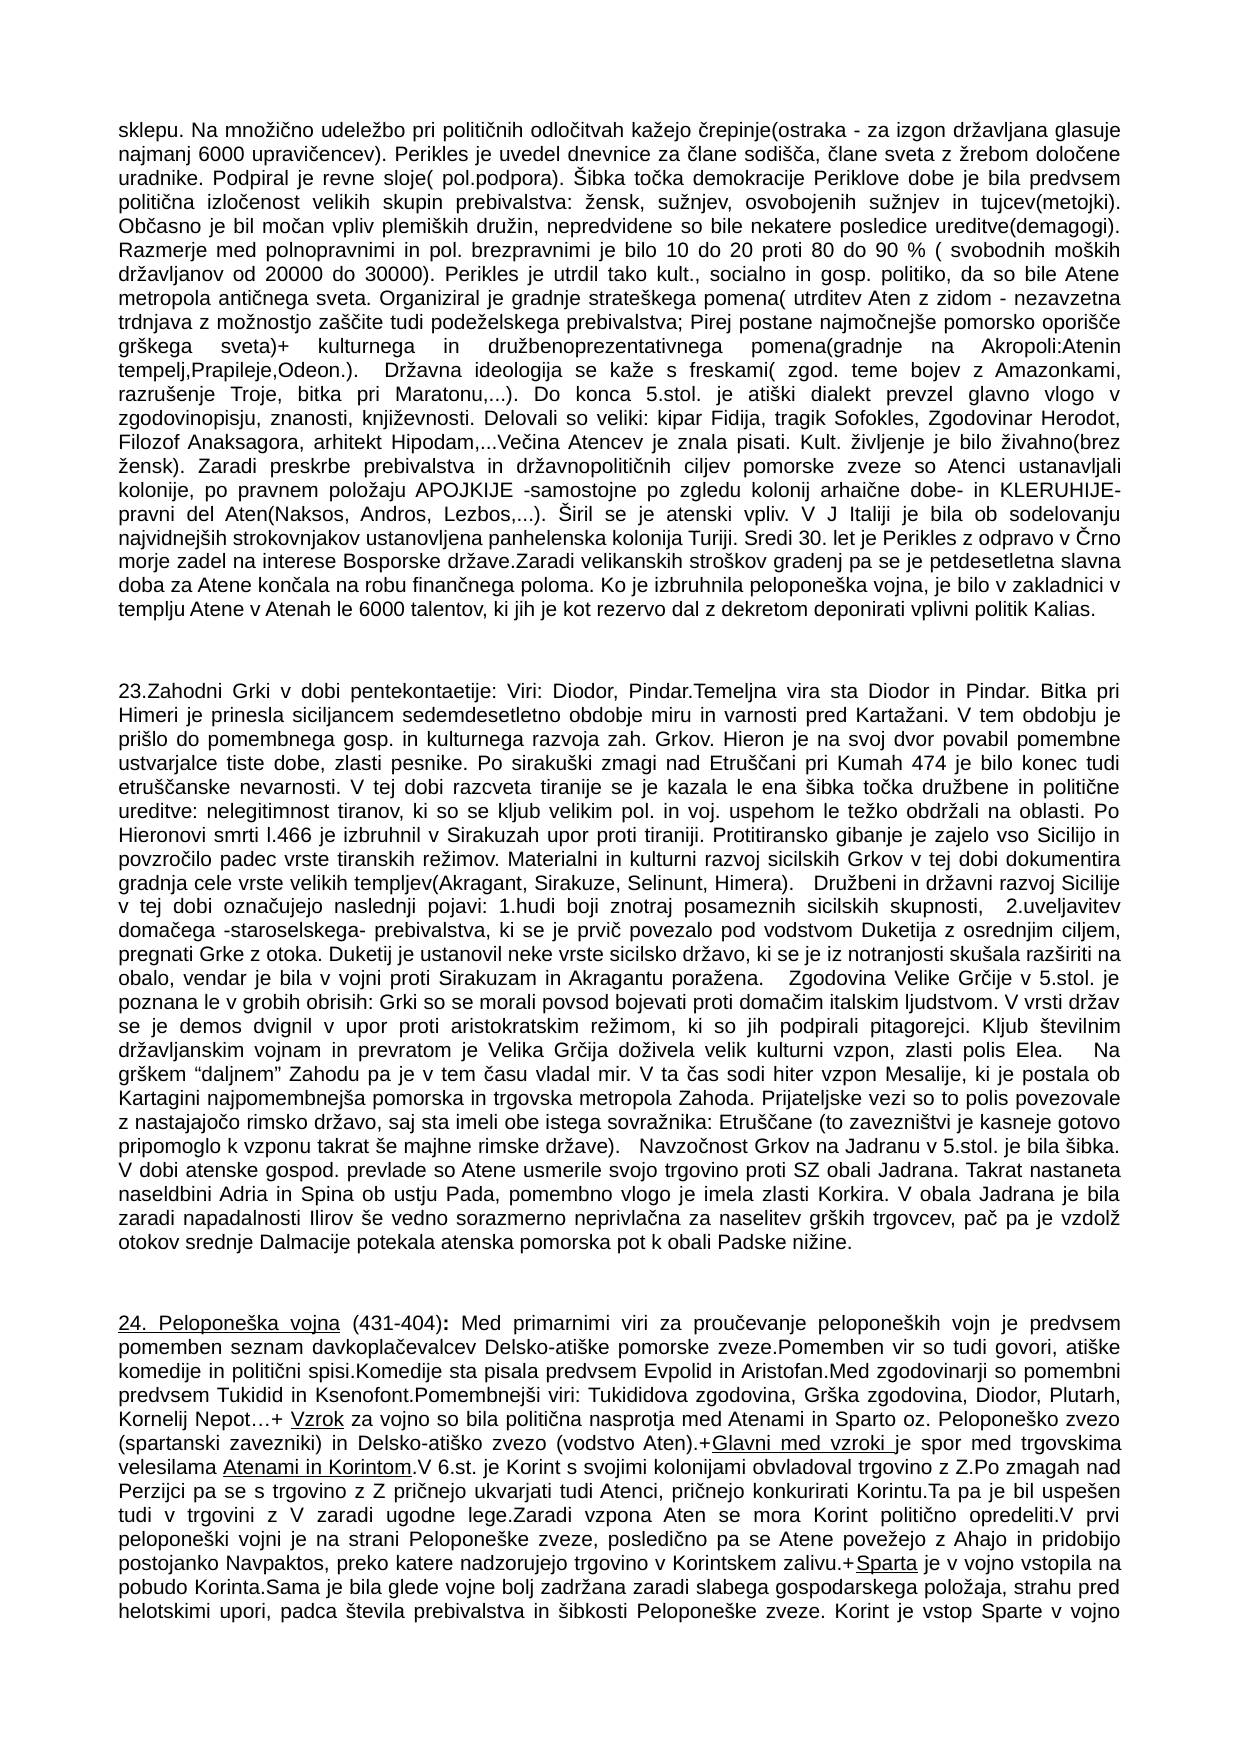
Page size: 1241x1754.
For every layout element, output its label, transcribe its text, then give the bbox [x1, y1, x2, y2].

text sklepu. Na množično udeležbo pri političnih odločitvah kažejo črepinje(ostraka - za izgon državljana glasuje najmanj 6000 upravičencev). Perikles je uvedel dnevnice za člane sodišča, člane sveta z žrebom določene uradnike. Podpiral je revne sloje( pol.podpora). Šibka točka demokracije Periklove dobe je bila predvsem politična izločenost velikih skupin prebivalstva: žensk, sužnjev, osvobojenih sužnjev in tujcev(metojki). Občasno je bil močan vpliv plemiških družin, nepredvidene so bile nekatere posledice ureditve(demagogi). Razmerje med polnopravnimi in pol. brezpravnimi je bilo 10 do 20 proti 80 do 90 % ( svobodnih moških državljanov od 20000 do 30000). Perikles je utrdil tako kult., socialno in gosp. politiko, da so bile Atene metropola antičnega sveta. Organiziral je gradnje strateškega pomena( utrditev Aten z zidom - nezavzetna trdnjava z možnostjo zaščite tudi podeželskega prebivalstva; Pirej postane najmočnejše pomorsko oporišče grškega sveta)+ kulturnega in družbenoprezentativnega pomena(gradnje na Akropoli:Atenin tempelj,Prapileje,Odeon.). Državna ideologija se kaže s freskami( zgod. teme bojev z Amazonkami, razrušenje Troje, bitka pri Maratonu,...). Do konca 5.stol. je atiški dialekt prevzel glavno vlogo v zgodovinopisju, znanosti, književnosti. Delovali so veliki: kipar Fidija, tragik Sofokles, Zgodovinar Herodot, Filozof Anaksagora, arhitekt Hipodam,...Večina Atencev je znala pisati. Kult. življenje je bilo živahno(brez žensk). Zaradi preskrbe prebivalstva in državnopolitičnih ciljev pomorske zveze so Atenci ustanavljali kolonije, po pravnem položaju APOJKIJE -samostojne po zgledu kolonij arhaične dobe- in KLERUHIJE-pravni del Aten(Naksos, Andros, Lezbos,...). Širil se je atenski vpliv. V J Italiji je bila ob sodelovanju najvidnejših strokovnjakov ustanovljena panhelenska kolonija Turiji. Sredi 30. let je Perikles z odpravo v Črno morje zadel na interese Bosporske države.Zaradi velikanskih stroškov gradenj pa se je petdesetletna slavna doba za Atene končala na robu finančnega poloma. Ko je izbruhnila peloponeška vojna, je bilo v zakladnici v templju Atene v Atenah le 6000 talentov, ki jih je kot rezervo dal z dekretom deponirati vplivni politik Kalias. [118, 118, 1122, 621]
text 24. Peloponeška vojna (431-404): Med primarnimi viri za proučevanje peloponeških vojn je predvsem pomemben seznam davkoplačevalcev Delsko-atiške pomorske zveze.Pomemben vir so tudi govori, atiške komedije in politični spisi.Komedije sta pisala predvsem Evpolid in Aristofan.Med zgodovinarji so pomembni predvsem Tukidid in Ksenofont.Pomembnejši viri: Tukididova zgodovina, Grška zgodovina, Diodor, Plutarh, Kornelij Nepot…+ Vzrok za vojno so bila politična nasprotja med Atenami in Sparto oz. Peloponeško zvezo (spartanski zavezniki) in Delsko-atiško zvezo (vodstvo Aten).+Glavni med vzroki je spor med trgovskima velesilama Atenami in Korintom.V 6.st. je Korint s svojimi kolonijami obvladoval trgovino z Z.Po zmagah nad Perzijci pa se s trgovino z Z pričnejo ukvarjati tudi Atenci, pričnejo konkurirati Korintu.Ta pa je bil uspešen tudi v trgovini z V zaradi ugodne lege.Zaradi vzpona Aten se mora Korint politično opredeliti.V prvi peloponeški vojni je na strani Peloponeške zveze, posledično pa se Atene povežejo z Ahajo in pridobijo postojanko Navpaktos, preko katere nadzorujejo trgovino v Korintskem zalivu.+Sparta je v vojno vstopila na pobudo Korinta.Sama je bila glede vojne bolj zadržana zaradi slabega gospodarskega položaja, strahu pred helotskimi upori, padca števila prebivalstva in šibkosti Peloponeške zveze. Korint je vstop Sparte v vojno [118, 1311, 1122, 1623]
text 23.Zahodni Grki v dobi pentekontaetije: Viri: Diodor, Pindar.Temeljna vira sta Diodor in Pindar. Bitka pri Himeri je prinesla siciljancem sedemdesetletno obdobje miru in varnosti pred Kartažani. V tem obdobju je prišlo do pomembnega gosp. in kulturnega razvoja zah. Grkov. Hieron je na svoj dvor povabil pomembne ustvarjalce tiste dobe, zlasti pesnike. Po sirakuški zmagi nad Etruščani pri Kumah 474 je bilo konec tudi etruščanske nevarnosti. V tej dobi razcveta tiranije se je kazala le ena šibka točka družbene in politične ureditve: nelegitimnost tiranov, ki so se kljub velikim pol. in voj. uspehom le težko obdržali na oblasti. Po Hieronovi smrti l.466 je izbruhnil v Sirakuzah upor proti tiraniji. Protitiransko gibanje je zajelo vso Sicilijo in povzročilo padec vrste tiranskih režimov. Materialni in kulturni razvoj sicilskih Grkov v tej dobi dokumentira gradnja cele vrste velikih templjev(Akragant, Sirakuze, Selinunt, Himera). Družbeni in državni razvoj Sicilije v tej dobi označujejo naslednji pojavi: 1.hudi boji znotraj posameznih sicilskih skupnosti, 2.uveljavitev domačega -staroselskega- prebivalstva, ki se je prvič povezalo pod vodstvom Duketija z osrednjim ciljem, pregnati Grke z otoka. Duketij je ustanovil neke vrste sicilsko državo, ki se je iz notranjosti skušala razširiti na obalo, vendar je bila v vojni proti Sirakuzam in Akragantu poražena. Zgodovina Velike Grčije v 5.stol. je poznana le v grobih obrisih: Grki so se morali povsod bojevati proti domačim italskim ljudstvom. V vrsti držav se je demos dvignil v upor proti aristokratskim režimom, ki so jih podpirali pitagorejci. Kljub številnim državljanskim vojnam in prevratom je Velika Grčija doživela velik kulturni vzpon, zlasti polis Elea. Na grškem “daljnem” Zahodu pa je v tem času vladal mir. V ta čas sodi hiter vzpon Mesalije, ki je postala ob Kartagini najpomembnejša pomorska in trgovska metropola Zahoda. Prijateljske vezi so to polis povezovale z nastajajočo rimsko državo, saj sta imeli obe istega sovražnika: Etruščane (to zavezništvi je kasneje gotovo pripomoglo k vzponu takrat še majhne rimske države). Navzočnost Grkov na Jadranu v 5.stol. je bila šibka. V dobi atenske gospod. prevlade so Atene usmerile svojo trgovino proti SZ obali Jadrana. Takrat nastaneta naseldbini Adria in Spina ob ustju Pada, pomembno vlogo je imela zlasti Korkira. V obala Jadrana je bila zaradi napadalnosti Ilirov še vedno sorazmerno neprivlačna za naselitev grških trgovcev, pač pa je vzdolž otokov srednje Dalmacije potekala atenska pomorska pot k obali Padske nižine. [118, 679, 1122, 1254]
